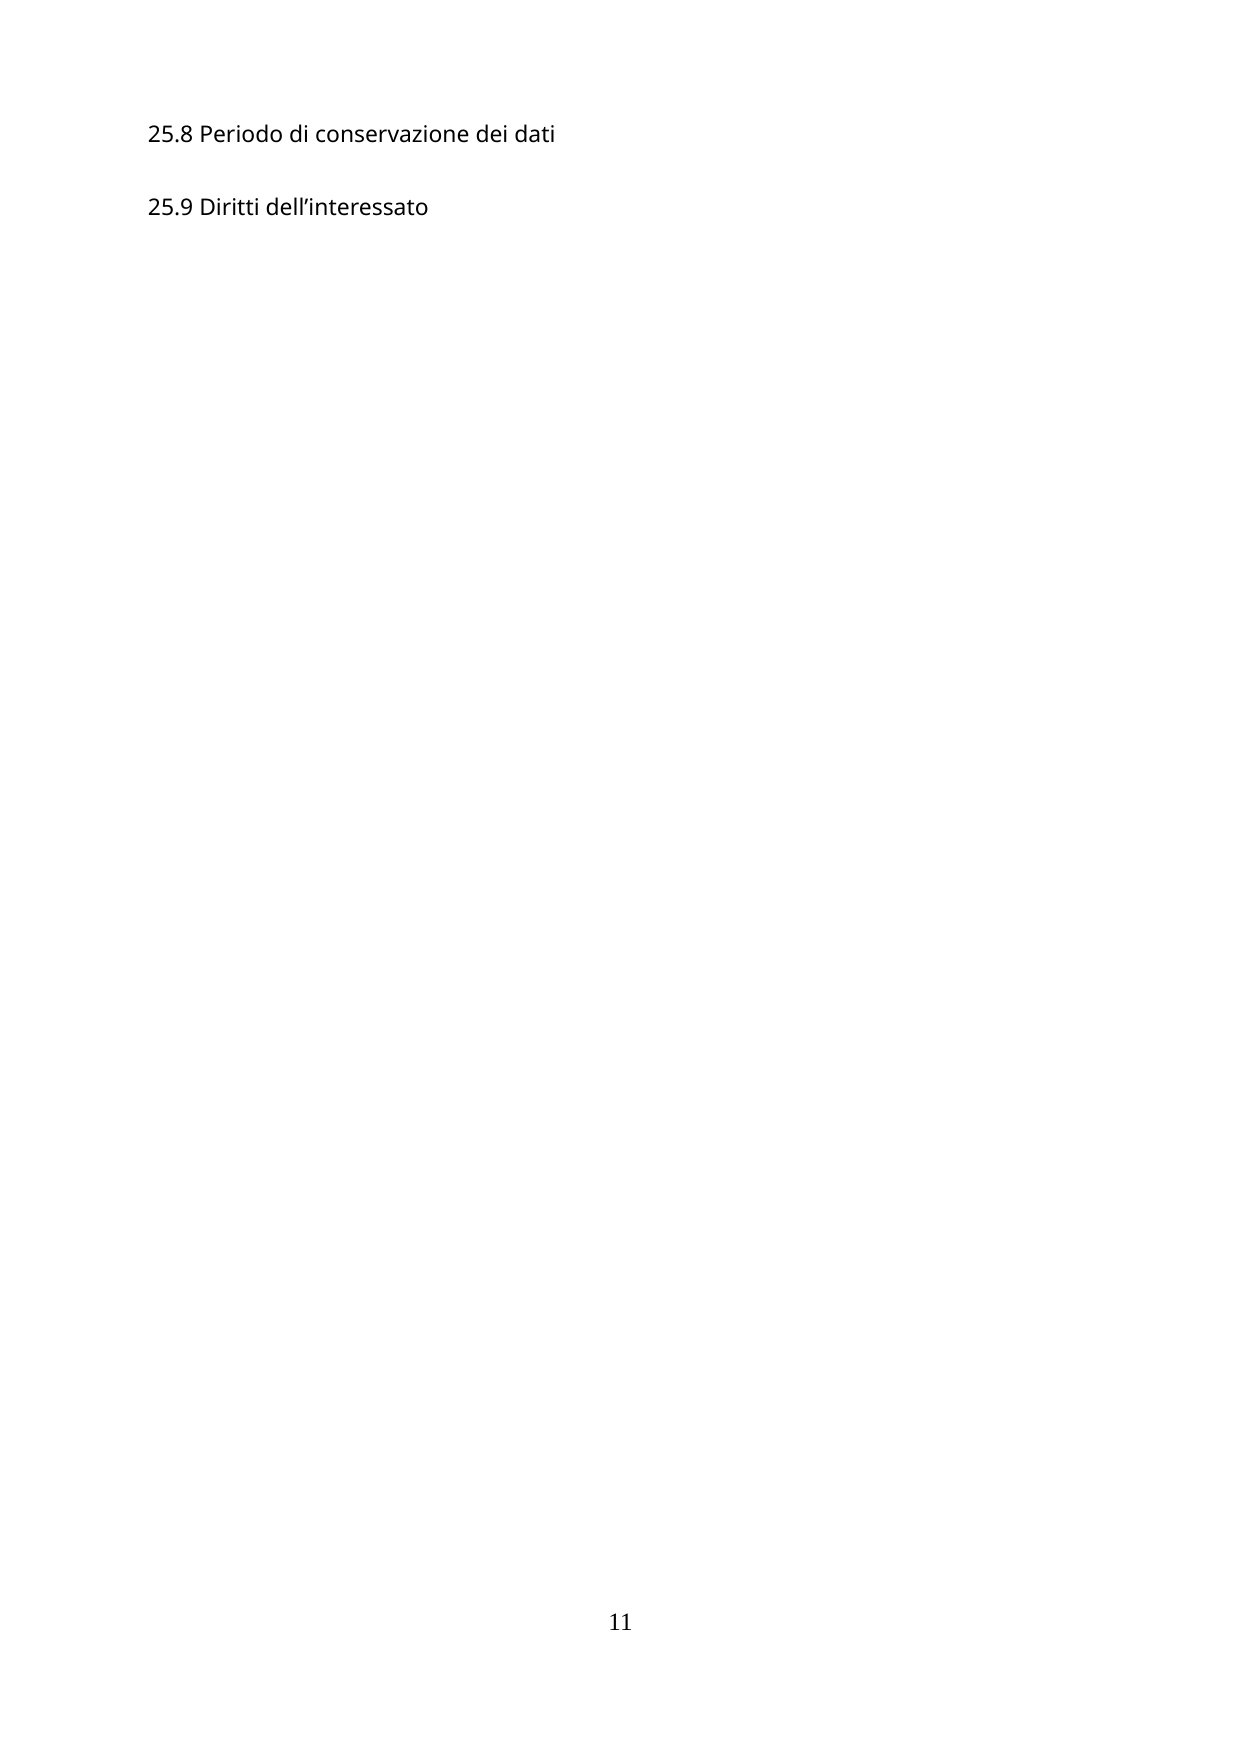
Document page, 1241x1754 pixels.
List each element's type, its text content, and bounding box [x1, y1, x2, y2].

text 25.9 Diritti dell’interessato [148, 190, 1122, 222]
text 25.8 Periodo di conservazione dei dati [148, 118, 1122, 149]
